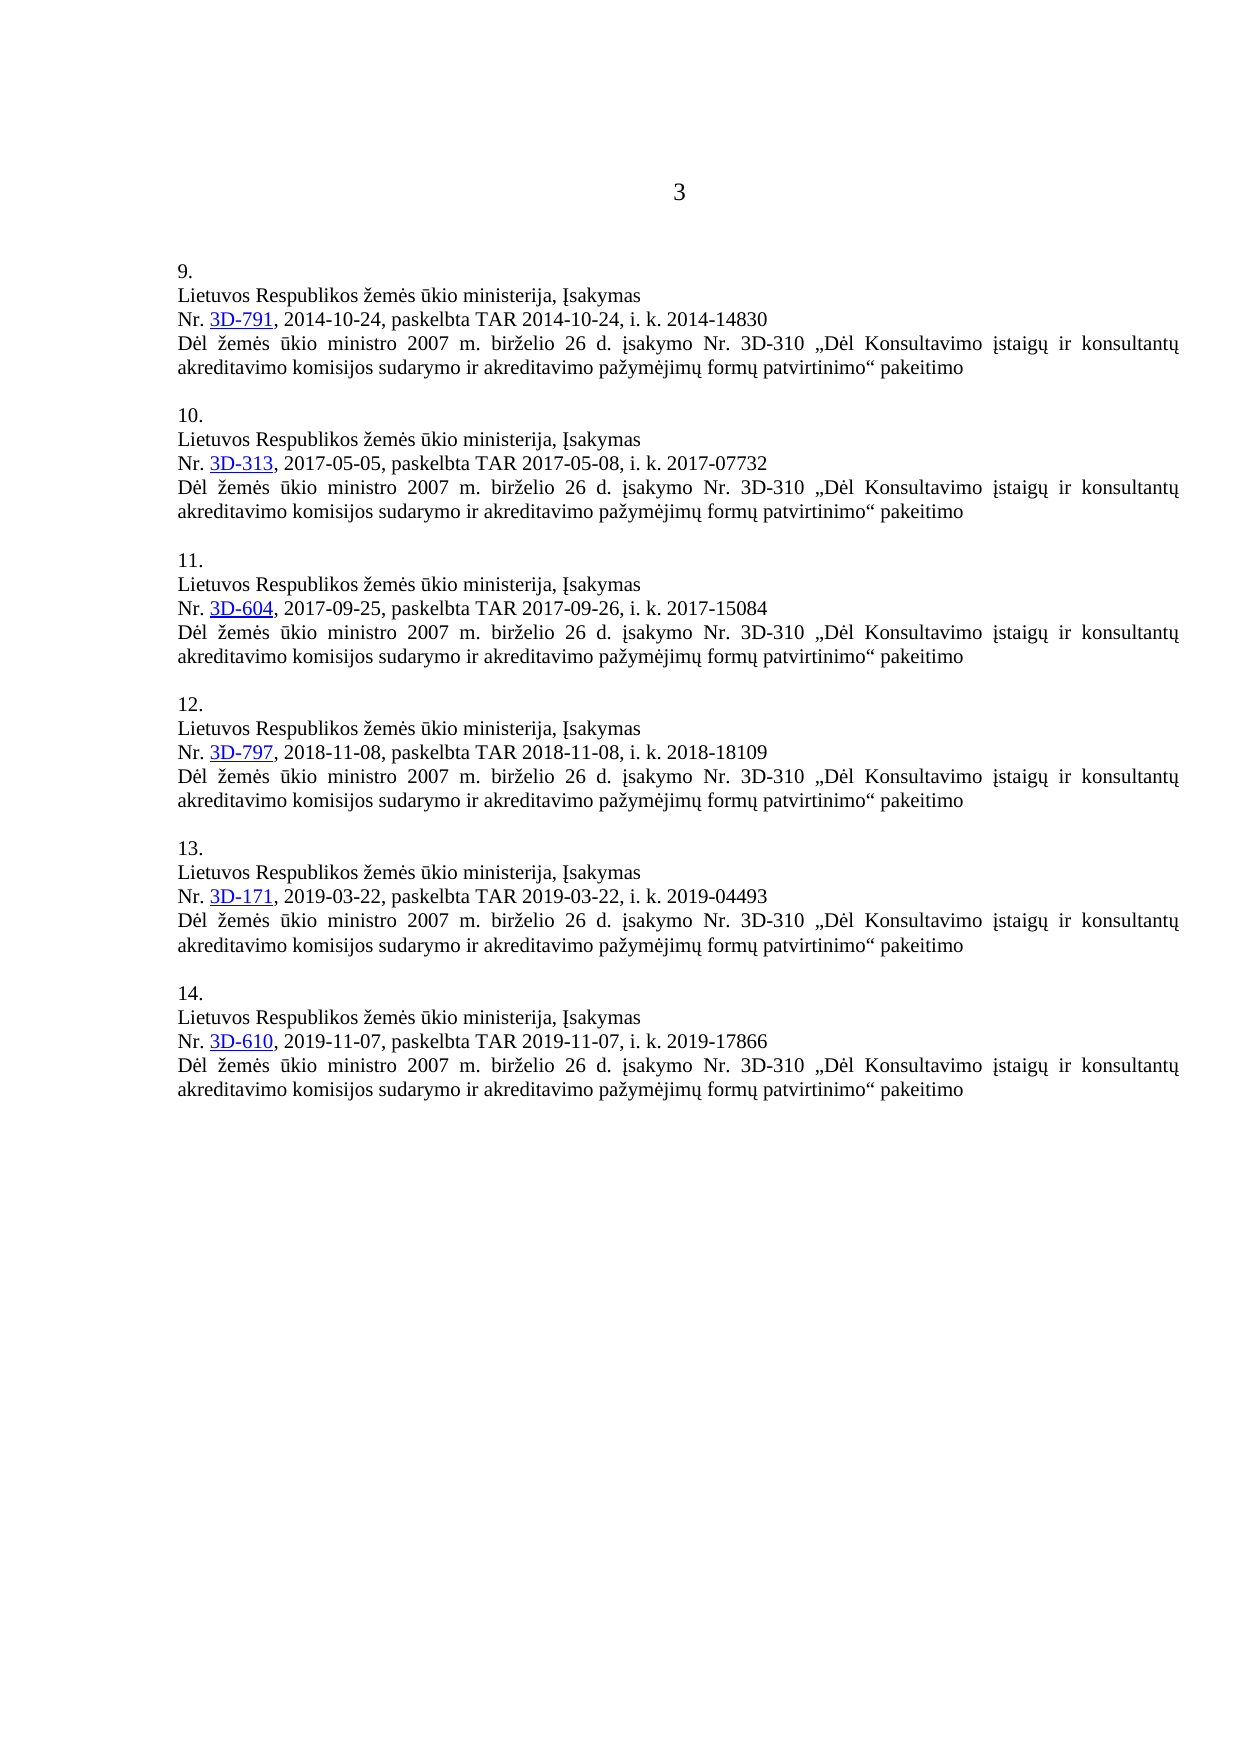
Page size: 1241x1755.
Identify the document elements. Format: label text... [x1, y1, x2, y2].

text Lietuvos Respublikos žemės ūkio ministerija, Įsakymas [177, 716, 1181, 740]
text Lietuvos Respublikos žemės ūkio ministerija, Įsakymas [177, 283, 1181, 307]
text Dėl žemės ūkio ministro 2007 m. birželio 26 d. įsakymo Nr. 3D-310 „Dėl Konsultavimo įstaigų ir konsultantų akreditavimo komisijos sudarymo ir akreditavimo pažymėjimų formų patvirtinimo“ pakeitimo [177, 620, 1181, 668]
text Lietuvos Respublikos žemės ūkio ministerija, Įsakymas [177, 427, 1181, 451]
text Nr. 3D-313, 2017-05-05, paskelbta TAR 2017-05-08, i. k. 2017-07732 [177, 451, 1181, 475]
text Lietuvos Respublikos žemės ūkio ministerija, Įsakymas [177, 860, 1181, 884]
text Nr. 3D-610, 2019-11-07, paskelbta TAR 2019-11-07, i. k. 2019-17866 [177, 1029, 1181, 1053]
text Nr. 3D-171, 2019-03-22, paskelbta TAR 2019-03-22, i. k. 2019-04493 [177, 884, 1181, 908]
text 13. [177, 836, 1181, 860]
text Dėl žemės ūkio ministro 2007 m. birželio 26 d. įsakymo Nr. 3D-310 „Dėl Konsultavimo įstaigų ir konsultantų akreditavimo komisijos sudarymo ir akreditavimo pažymėjimų formų patvirtinimo“ pakeitimo [177, 331, 1181, 379]
text 10. [177, 403, 1181, 427]
text Nr. 3D-604, 2017-09-25, paskelbta TAR 2017-09-26, i. k. 2017-15084 [177, 596, 1181, 620]
text Nr. 3D-797, 2018-11-08, paskelbta TAR 2018-11-08, i. k. 2018-18109 [177, 740, 1181, 764]
text 9. [177, 259, 1181, 283]
text Dėl žemės ūkio ministro 2007 m. birželio 26 d. įsakymo Nr. 3D-310 „Dėl Konsultavimo įstaigų ir konsultantų akreditavimo komisijos sudarymo ir akreditavimo pažymėjimų formų patvirtinimo“ pakeitimo [177, 475, 1181, 523]
text Dėl žemės ūkio ministro 2007 m. birželio 26 d. įsakymo Nr. 3D-310 „Dėl Konsultavimo įstaigų ir konsultantų akreditavimo komisijos sudarymo ir akreditavimo pažymėjimų formų patvirtinimo“ pakeitimo [177, 1053, 1181, 1101]
text Lietuvos Respublikos žemės ūkio ministerija, Įsakymas [177, 1005, 1181, 1029]
text Lietuvos Respublikos žemės ūkio ministerija, Įsakymas [177, 572, 1181, 596]
text 14. [177, 981, 1181, 1005]
text 11. [177, 547, 1181, 572]
text 12. [177, 692, 1181, 716]
text Nr. 3D-791, 2014-10-24, paskelbta TAR 2014-10-24, i. k. 2014-14830 [177, 307, 1181, 331]
text Dėl žemės ūkio ministro 2007 m. birželio 26 d. įsakymo Nr. 3D-310 „Dėl Konsultavimo įstaigų ir konsultantų akreditavimo komisijos sudarymo ir akreditavimo pažymėjimų formų patvirtinimo“ pakeitimo [177, 764, 1181, 812]
text Dėl žemės ūkio ministro 2007 m. birželio 26 d. įsakymo Nr. 3D-310 „Dėl Konsultavimo įstaigų ir konsultantų akreditavimo komisijos sudarymo ir akreditavimo pažymėjimų formų patvirtinimo“ pakeitimo [177, 908, 1181, 957]
